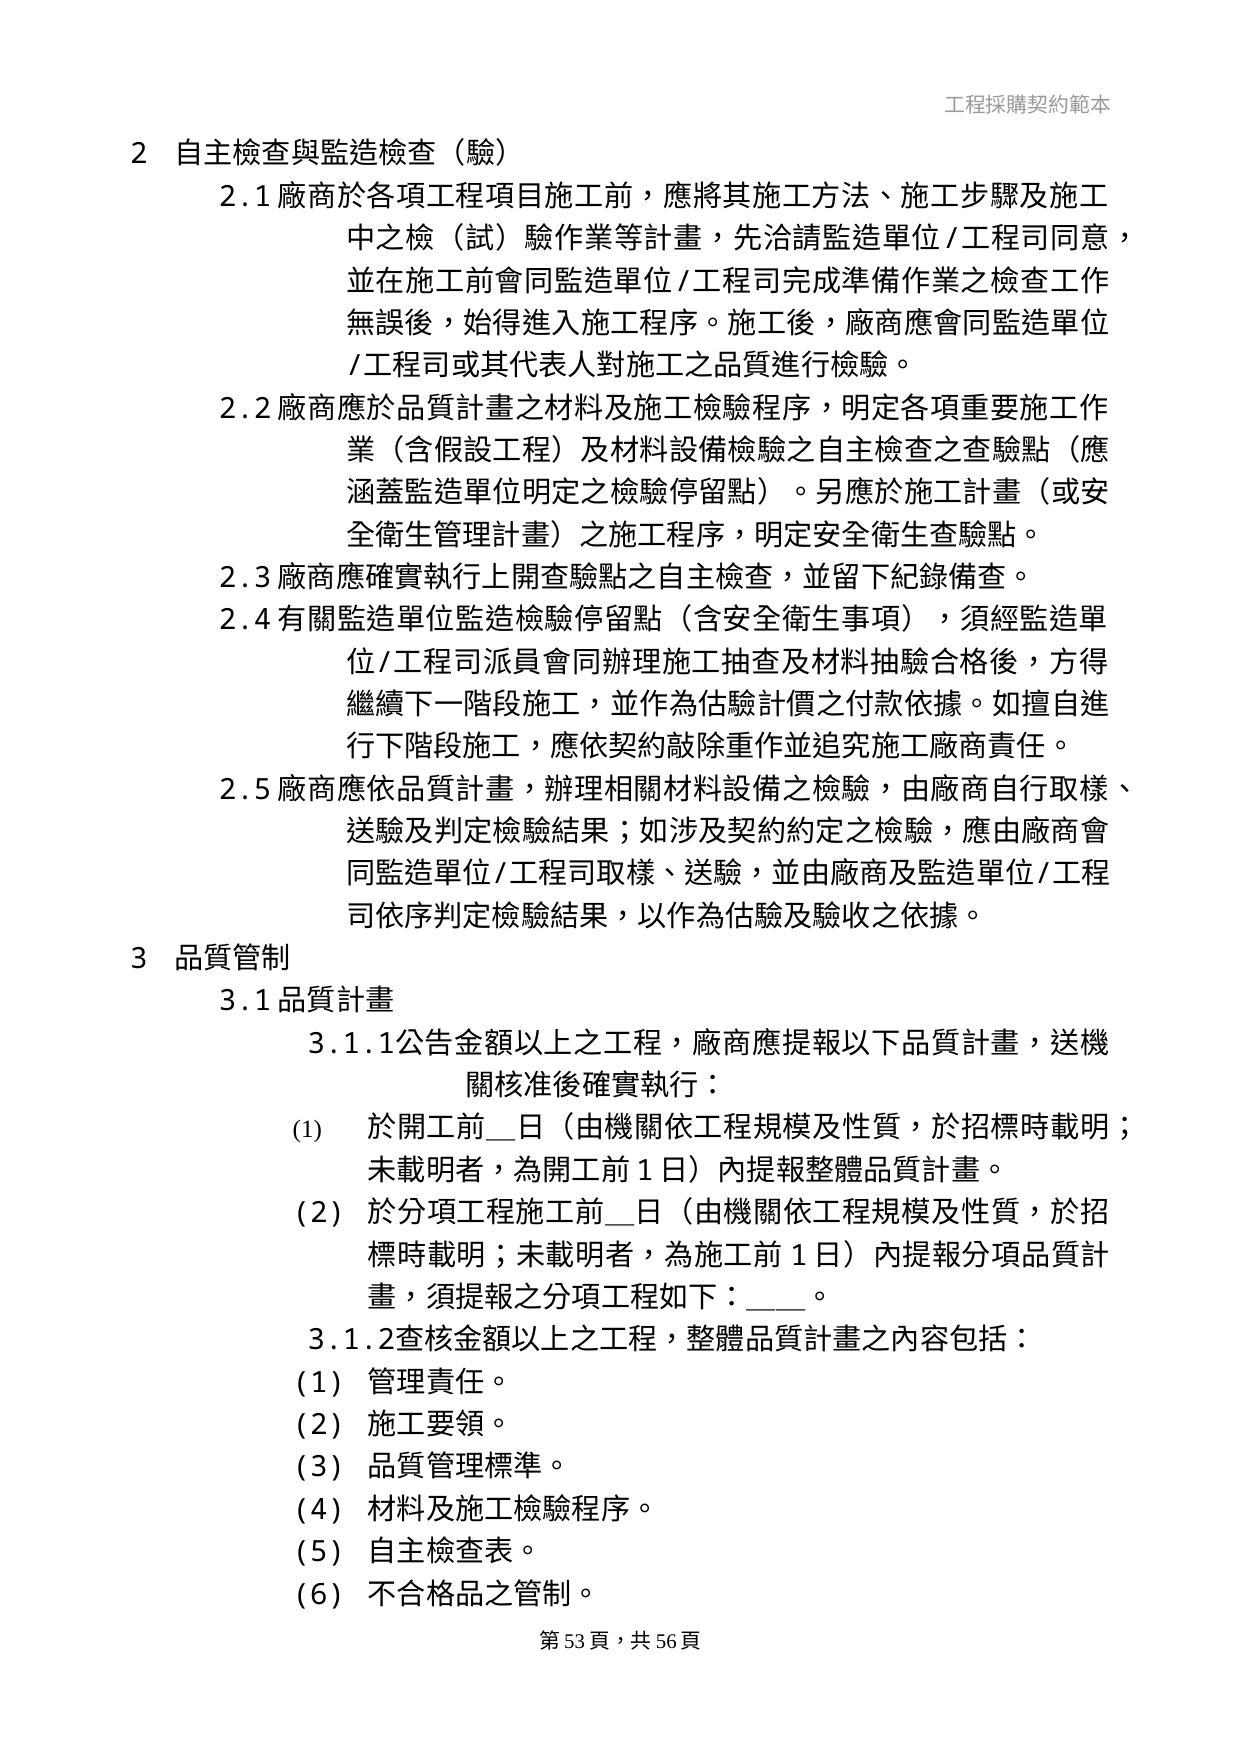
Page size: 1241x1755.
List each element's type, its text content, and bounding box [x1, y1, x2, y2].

list 自主檢查表。 [292, 1528, 1110, 1570]
list 廠商應依品質計畫，辦理相關材料設備之檢驗，由廠商自行取樣、送驗及判定檢驗結果；如涉及契約約定之檢驗，應由廠商會同監造單位/工程司取樣、送驗，並由廠商及監造單位/工程司依序判定檢驗結果，以作為估驗及驗收之依據。 [218, 765, 1110, 934]
list 不合格品之管制。 [292, 1570, 1110, 1613]
list 施工要領。 [292, 1401, 1110, 1443]
list 廠商應於品質計畫之材料及施工檢驗程序，明定各項重要施工作業（含假設工程）及材料設備檢驗之自主檢查之查驗點（應涵蓋監造單位明定之檢驗停留點）。另應於施工計畫（或安全衛生管理計畫）之施工程序，明定安全衛生查驗點。 [218, 384, 1110, 553]
list 自主檢查與監造檢查（驗） [130, 130, 1110, 172]
list 公告金額以上之工程，廠商應提報以下品質計畫，送機關核准後確實執行： [307, 1019, 1110, 1104]
list 廠商應確實執行上開查驗點之自主檢查，並留下紀錄備查。 [218, 553, 1110, 596]
list 管理責任。 [292, 1358, 1110, 1401]
list 查核金額以上之工程，整體品質計畫之內容包括： [307, 1316, 1110, 1358]
list 有關監造單位監造檢驗停留點（含安全衛生事項），須經監造單位/工程司派員會同辦理施工抽查及材料抽驗合格後，方得繼續下一階段施工，並作為估驗計價之付款依據。如擅自進行下階段施工，應依契約敲除重作並追究施工廠商責任。 [218, 596, 1110, 765]
list 材料及施工檢驗程序。 [292, 1485, 1110, 1528]
list 於分項工程施工前＿日（由機關依工程規模及性質，於招標時載明；未載明者，為施工前1日）內提報分項品質計畫，須提報之分項工程如下：＿＿。 [292, 1189, 1110, 1316]
list 品質管理標準。 [292, 1443, 1110, 1485]
list 品質計畫 [218, 977, 1110, 1019]
list 於開工前＿日（由機關依工程規模及性質，於招標時載明；未載明者，為開工前1日）內提報整體品質計畫。 [292, 1104, 1110, 1189]
list 廠商於各項工程項目施工前，應將其施工方法、施工步驟及施工中之檢（試）驗作業等計畫，先洽請監造單位/工程司同意，並在施工前會同監造單位/工程司完成準備作業之檢查工作無誤後，始得進入施工程序。施工後，廠商應會同監造單位/工程司或其代表人對施工之品質進行檢驗。 [218, 172, 1110, 384]
list 品質管制 [130, 934, 1110, 977]
